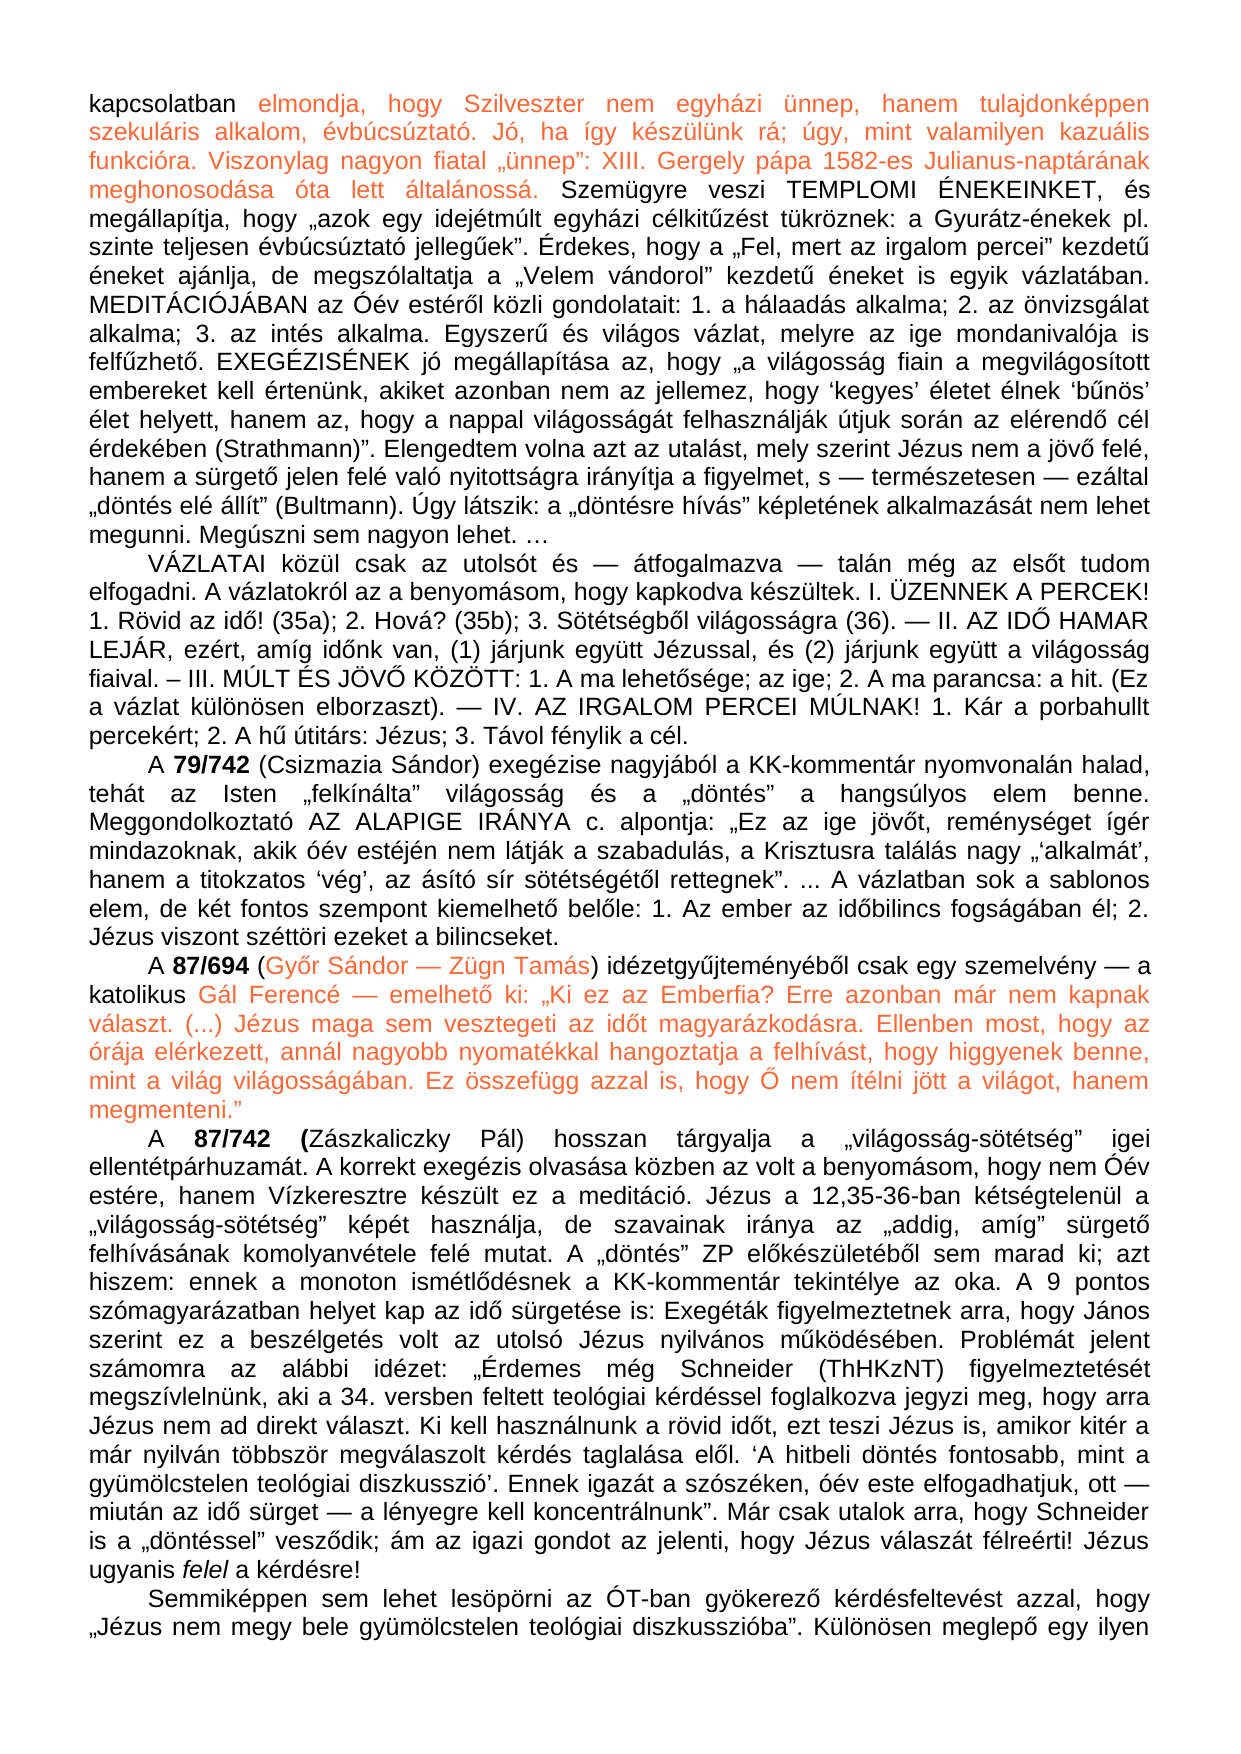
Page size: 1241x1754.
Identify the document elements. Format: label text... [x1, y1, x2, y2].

text A 79/742 (Csizmazia Sándor) exegézise nagyjából a KK-kommentár nyomvonalán halad, tehát az Isten „felkínálta” világosság és a „döntés” a hangsúlyos elem benne. Meggondolkoztató AZ ALAPIGE IRÁNYA c. alpontja: „Ez az ige jövőt, reménységet ígér mindazoknak, akik óév estéjén nem látják a szabadulás, a Krisztusra találás nagy „‘alkalmát’, hanem a titokzatos ‘vég’, az ásító sír sötétségétől rettegnek”. ... A vázlatban sok a sablonos elem, de két fontos szempont kiemelhető belőle: 1. Az ember az időbilincs fogságában él; 2. Jézus viszont széttöri ezeket a bilincseket. [88, 750, 1152, 951]
text A 87/694 (Győr Sándor ― Zügn Tamás) idézetgyűjteményéből csak egy szemelvény ― a katolikus Gál Ferencé ― emelhető ki: „Ki ez az Emberfia? Erre azonban már nem kapnak választ. (...) Jézus maga sem vesztegeti az időt magyarázkodásra. Ellenben most, hogy az órája elérkezett, annál nagyobb nyomatékkal hangoztatja a felhívást, hogy higgyenek benne, mint a világ világosságában. Ez összefügg azzal is, hogy Ő nem ítélni jött a világot, hanem megmenteni.” [88, 951, 1152, 1123]
text VÁZLATAI közül csak az utolsót és ― átfogalmazva ― talán még az elsőt tudom elfogadni. A vázlatokról az a benyomásom, hogy kapkodva készültek. I. ÜZENNEK A PERCEK! 1. Rövid az idő! (35a); 2. Hová? (35b); 3. Sötétségből világosságra (36). ― II. AZ IDŐ HAMAR LEJÁR, ezért, amíg időnk van, (1) járjunk együtt Jézussal, és (2) járjunk együtt a világosság fiaival. – III. MÚLT ÉS JÖVŐ KÖZÖTT: 1. A ma lehetősége; az ige; 2. A ma parancsa: a hit. (Ez a vázlat különösen elborzaszt). ― IV. AZ IRGALOM PERCEI MÚLNAK! 1. Kár a porbahullt percekért; 2. A hű útitárs: Jézus; 3. Távol fénylik a cél. [88, 548, 1152, 750]
text A 87/742 (Zászkaliczky Pál) hosszan tárgyalja a „világosság-sötétség” igei ellentétpárhuzamát. A korrekt exegézis olvasása közben az volt a benyomásom, hogy nem Óév estére, hanem Vízkeresztre készült ez a meditáció. Jézus a 12,35-36-ban kétségtelenül a „világosság-sötétség” képét használja, de szavainak iránya az „addig, amíg” sürgető felhívásának komolyanvétele felé mutat. A „döntés” ZP előkészületéből sem marad ki; azt hiszem: ennek a monoton ismétlődésnek a KK-kommentár tekintélye az oka. A 9 pontos szómagyarázatban helyet kap az idő sürgetése is: Exegéták figyelmeztetnek arra, hogy János szerint ez a beszélgetés volt az utolsó Jézus nyilvános működésében. Problémát jelent számomra az alábbi idézet: „Érdemes még Schneider (ThHKzNT) figyelmeztetését megszívlelnünk, aki a 34. versben feltett teológiai kérdéssel foglalkozva jegyzi meg, hogy arra Jézus nem ad direkt választ. Ki kell használnunk a rövid időt, ezt teszi Jézus is, amikor kitér a már nyilván többször megválaszolt kérdés taglalása elől. ‘A hitbeli döntés fontosabb, mint a gyümölcstelen teológiai diszkusszió’. Ennek igazát a szószéken, óév este elfogadhatjuk, ott ― miután az idő sürget ― a lényegre kell koncentrálnunk”. Már csak utalok arra, hogy Schneider is a „döntéssel” vesződik; ám az igazi gondot az jelenti, hogy Jézus válaszát félreérti! Jézus ugyanis felel a kérdésre! [88, 1123, 1152, 1583]
text Semmiképpen sem lehet lesöpörni az ÓT-ban gyökerező kérdésfeltevést azzal, hogy „Jézus nem megy bele gyümölcstelen teológiai diszkusszióba”. Különösen meglepő egy ilyen [88, 1583, 1152, 1641]
text kapcsolatban elmondja, hogy Szilveszter nem egyházi ünnep, hanem tulajdonképpen szekuláris alkalom, évbúcsúztató. Jó, ha így készülünk rá; úgy, mint valamilyen kazuális funkcióra. Viszonylag nagyon fiatal „ünnep”: XIII. Gergely pápa 1582-es Julianus-naptárának meghonosodása óta lett általánossá. Szemügyre veszi TEMPLOMI ÉNEKEINKET, és megállapítja, hogy „azok egy idejétmúlt egyházi célkitűzést tükröznek: a Gyurátz-énekek pl. szinte teljesen évbúcsúztató jellegűek”. Érdekes, hogy a „Fel, mert az irgalom percei” kezdetű éneket ajánlja, de megszólaltatja a „Velem vándorol” kezdetű éneket is egyik vázlatában. MEDITÁCIÓJÁBAN az Óév estéről közli gondolatait: 1. a hálaadás alkalma; 2. az önvizsgálat alkalma; 3. az intés alkalma. Egyszerű és világos vázlat, melyre az ige mondanivalója is felfűzhető. EXEGÉZISÉNEK jó megállapítása az, hogy „a világosság fiain a megvilágosított embereket kell értenünk, akiket azonban nem az jellemez, hogy ‘kegyes’ életet élnek ‘bűnös’ élet helyett, hanem az, hogy a nappal világosságát felhasználják útjuk során az elérendő cél érdekében (Strathmann)”. Elengedtem volna azt az utalást, mely szerint Jézus nem a jövő felé, hanem a sürgető jelen felé való nyitottságra irányítja a figyelmet, s ― természetesen ― ezáltal „döntés elé állít” (Bultmann). Úgy látszik: a „döntésre hívás” képletének alkalmazását nem lehet megunni. Megúszni sem nagyon lehet. … [88, 88, 1152, 548]
